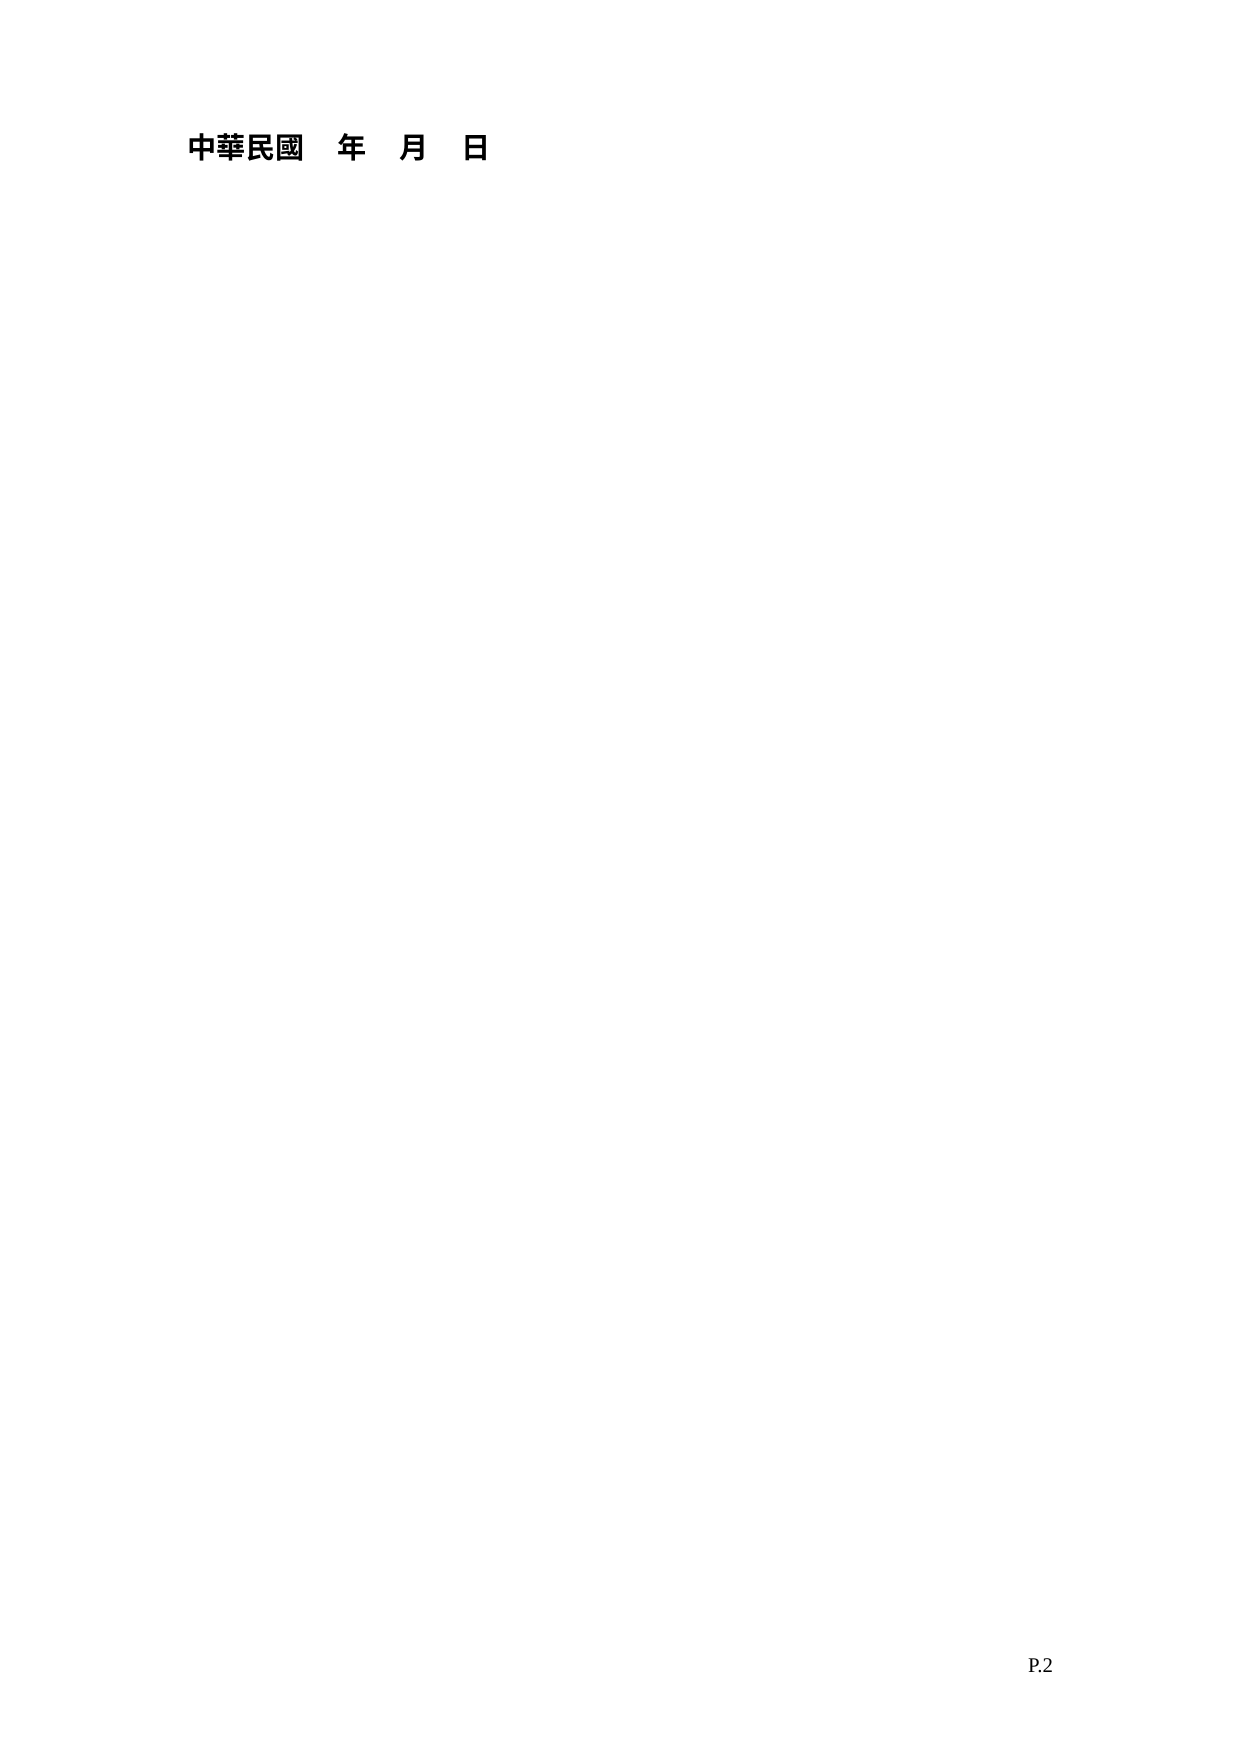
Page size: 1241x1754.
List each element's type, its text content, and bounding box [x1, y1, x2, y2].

text 中華民國 年 月 日 [187, 102, 1053, 177]
